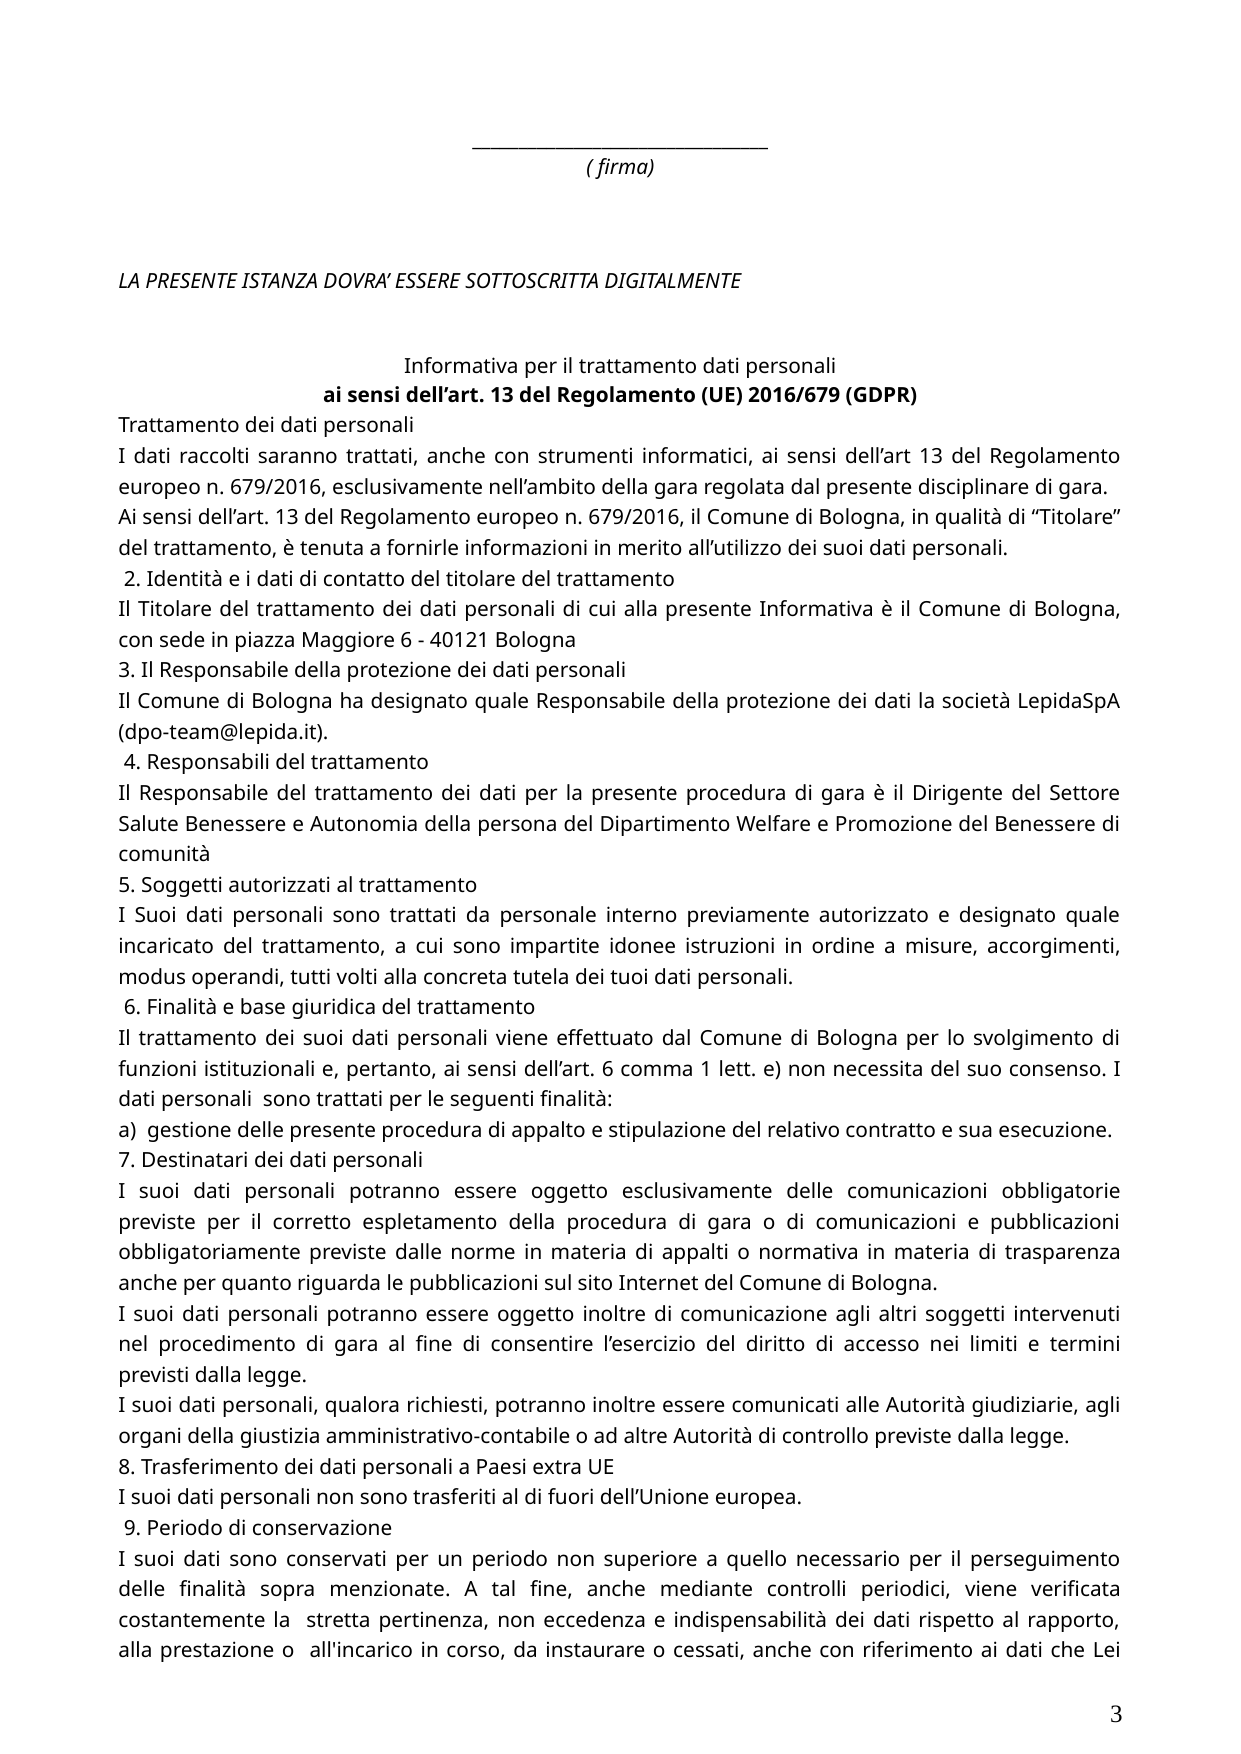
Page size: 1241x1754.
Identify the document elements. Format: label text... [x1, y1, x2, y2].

subtitle a) gestione delle presente procedura di appalto e stipulazione del relativo contratto e sua esecuzione. [118, 1115, 1122, 1143]
subtitle Il Comune di Bologna ha designato quale Responsabile della protezione dei dati la società LepidaSpA (dpo-team@lepida.it). [118, 686, 1122, 745]
subtitle I dati raccolti saranno trattati, anche con strumenti informatici, ai sensi dell’art 13 del Regolamento europeo n. 679/2016, esclusivamente nell’ambito della gara regolata dal presente disciplinare di gara. [118, 441, 1122, 500]
subtitle 3. Il Responsabile della protezione dei dati personali [118, 656, 1122, 684]
subtitle 5. Soggetti autorizzati al trattamento [118, 870, 1122, 898]
subtitle Trattamento dei dati personali [118, 411, 1122, 439]
text ________________________________ [118, 124, 1122, 152]
subtitle Il Responsabile del trattamento dei dati per la presente procedura di gara è il Dirigente del Settore Salute Benessere e Autonomia della persona del Dipartimento Welfare e Promozione del Benessere di comunità [118, 778, 1122, 868]
subtitle I suoi dati personali, qualora richiesti, potranno inoltre essere comunicati alle Autorità giudiziarie, agli organi della giustizia amministrativo-contabile o ad altre Autorità di controllo previste dalla legge. [118, 1391, 1122, 1450]
subtitle 9. Periodo di conservazione [118, 1513, 1122, 1542]
subtitle Informativa per il trattamento dati personali [118, 352, 1122, 380]
subtitle 2. Identità e i dati di contatto del titolare del trattamento [118, 564, 1122, 592]
subtitle I suoi dati personali potranno essere oggetto esclusivamente delle comunicazioni obbligatorie previste per il corretto espletamento della procedura di gara o di comunicazioni e pubblicazioni obbligatoriamente previste dalle norme in materia di appalti o normativa in materia di trasparenza anche per quanto riguarda le pubblicazioni sul sito Internet del Comune di Bologna. [118, 1176, 1122, 1297]
subtitle I Suoi dati personali sono trattati da personale interno previamente autorizzato e designato quale incaricato del trattamento, a cui sono impartite idonee istruzioni in ordine a misure, accorgimenti, modus operandi, tutti volti alla concreta tutela dei tuoi dati personali. [118, 901, 1122, 990]
subtitle I suoi dati personali potranno essere oggetto inoltre di comunicazione agli altri soggetti intervenuti nel procedimento di gara al fine di consentire l’esercizio del diritto di accesso nei limiti e termini previsti dalla legge. [118, 1299, 1122, 1388]
text LA PRESENTE ISTANZA DOVRA’ ESSERE SOTTOSCRITTA DIGITALMENTE [118, 266, 1122, 295]
subtitle Il trattamento dei suoi dati personali viene effettuato dal Comune di Bologna per lo svolgimento di funzioni istituzionali e, pertanto, ai sensi dell’art. 6 comma 1 lett. e) non necessita del suo consenso. I dati personali sono trattati per le seguenti finalità: [118, 1023, 1122, 1113]
subtitle 4. Responsabili del trattamento [118, 747, 1122, 776]
text ( firma) [118, 152, 1122, 181]
subtitle Il Titolare del trattamento dei dati personali di cui alla presente Informativa è il Comune di Bologna, con sede in piazza Maggiore 6 - 40121 Bologna [118, 594, 1122, 653]
subtitle ai sensi dell’art. 13 del Regolamento (UE) 2016/679 (GDPR) [118, 380, 1122, 408]
subtitle I suoi dati personali non sono trasferiti al di fuori dell’Unione europea. [118, 1482, 1122, 1511]
subtitle 6. Finalità e base giuridica del trattamento [118, 992, 1122, 1021]
subtitle I suoi dati sono conservati per un periodo non superiore a quello necessario per il perseguimento delle finalità sopra menzionate. A tal fine, anche mediante controlli periodici, viene verificata costantemente la stretta pertinenza, non eccedenza e indispensabilità dei dati rispetto al rapporto, alla prestazione o all'incarico in corso, da instaurare o cessati, anche con riferimento ai dati che Lei [118, 1544, 1122, 1664]
subtitle Ai sensi dell’art. 13 del Regolamento europeo n. 679/2016, il Comune di Bologna, in qualità di “Titolare” del trattamento, è tenuta a fornirle informazioni in merito all’utilizzo dei suoi dati personali. [118, 502, 1122, 562]
subtitle 8. Trasferimento dei dati personali a Paesi extra UE [118, 1452, 1122, 1480]
subtitle 7. Destinatari dei dati personali [118, 1146, 1122, 1174]
